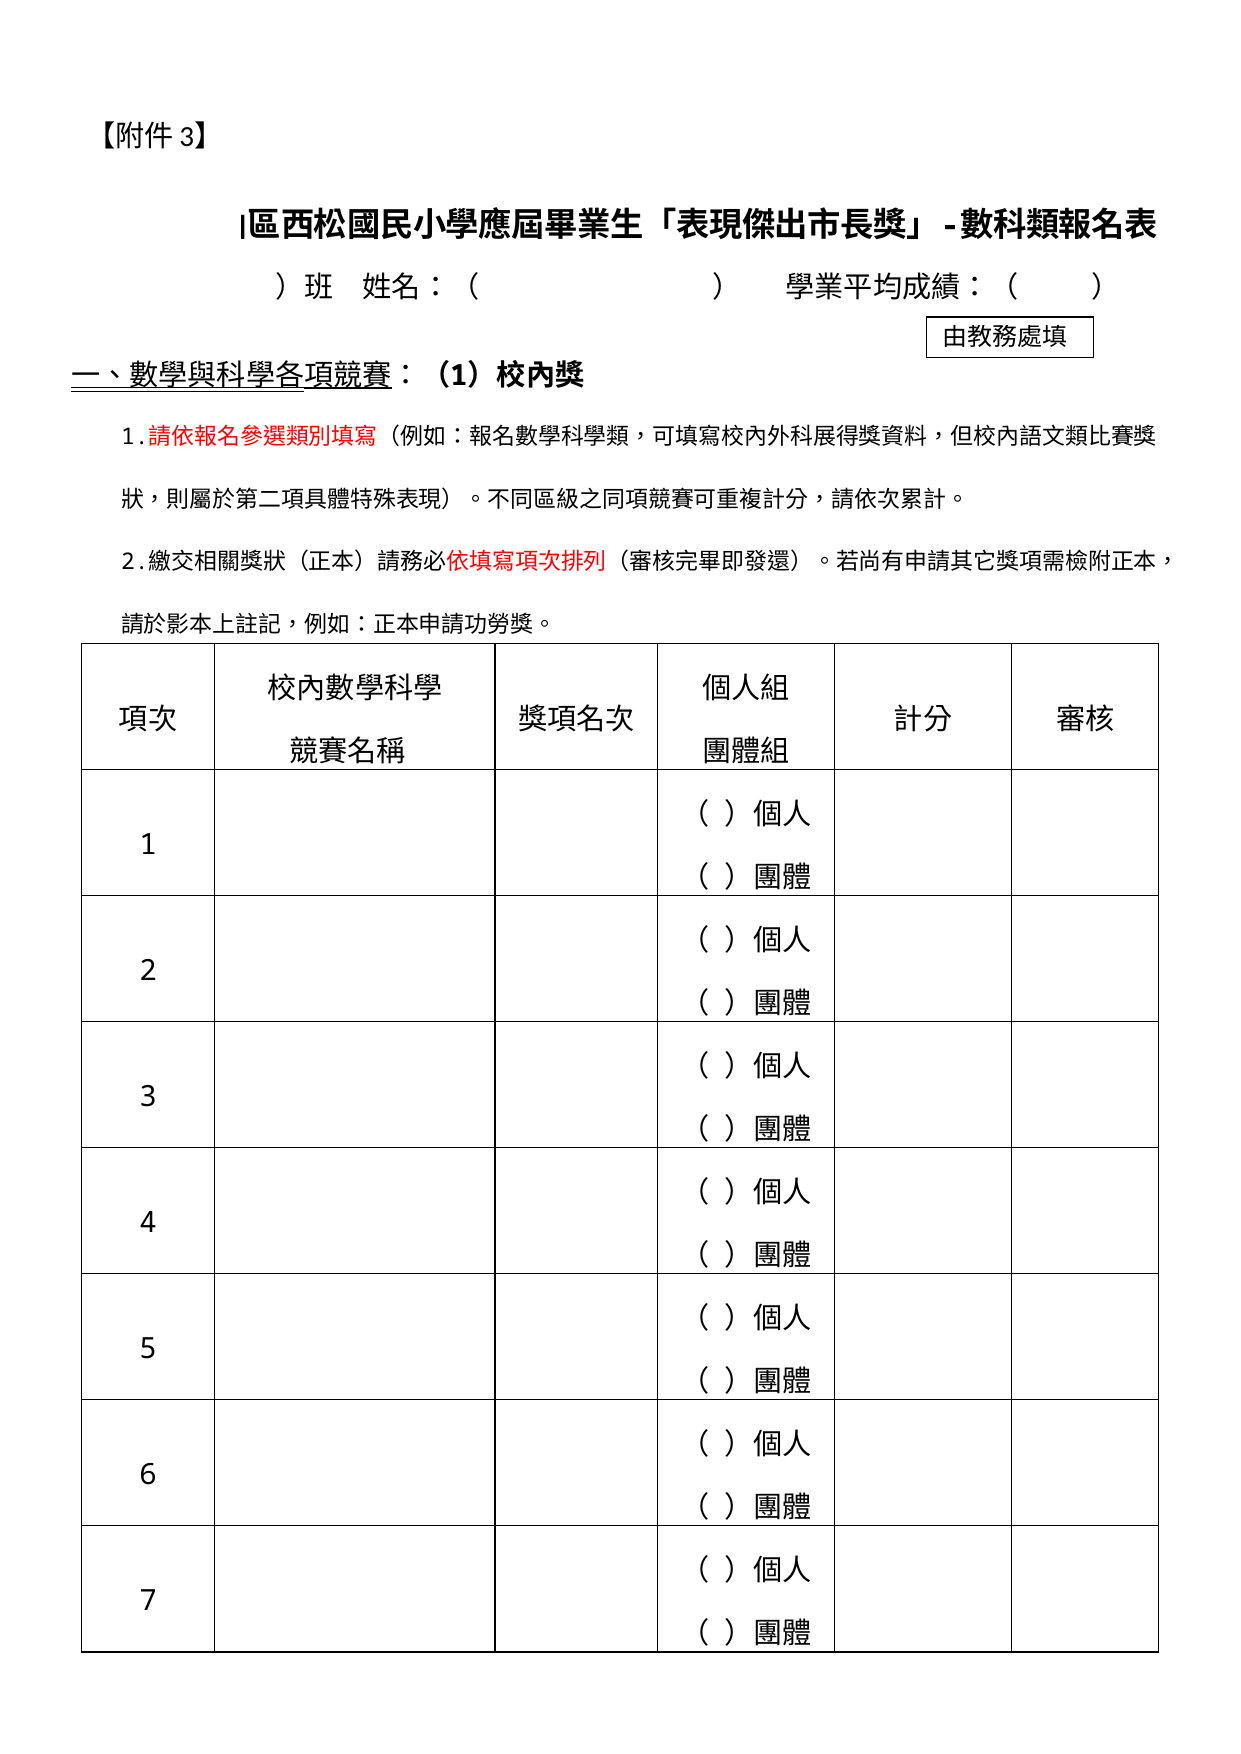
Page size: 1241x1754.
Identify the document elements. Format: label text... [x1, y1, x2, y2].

table_cell [835, 896, 1011, 1021]
table_cell [215, 1400, 494, 1525]
table_header 校內數學科學 競賽名稱 [215, 644, 494, 769]
table_cell （ ）個人 （ ）團體 [658, 770, 834, 895]
table_cell [496, 770, 657, 895]
table_cell [835, 1274, 1011, 1399]
table_header 審核 [1012, 644, 1158, 769]
text 2.繳交相關獎狀（正本）請務必依填寫項次排列（審核完畢即發還）。若尚有申請其它獎項需檢附正本，請於影本上註記，例如：正本申請功勞獎。 [121, 518, 1169, 643]
table_cell 7 [82, 1526, 214, 1651]
table_cell [1012, 770, 1158, 895]
table_cell （ ）個人 （ ）團體 [658, 896, 834, 1021]
text 六年（ ）班 姓名：（ ） 學業平均成績：（ ） [241, 243, 1169, 306]
table_cell （ ）個人 （ ）團體 [658, 1148, 834, 1273]
table_cell [835, 770, 1011, 895]
table_cell [835, 1022, 1011, 1147]
table_cell [835, 1400, 1011, 1525]
table_header 計分 [835, 644, 1011, 769]
table_cell [1012, 1526, 1158, 1651]
table_cell 1 [82, 770, 214, 895]
table_cell 5 [82, 1274, 214, 1399]
table_header 個人組 團體組 [658, 644, 834, 769]
table_cell （ ）個人 （ ）團體 [658, 1400, 834, 1525]
table_cell [496, 896, 657, 1021]
table_cell [1012, 1274, 1158, 1399]
table_cell [1012, 1148, 1158, 1273]
table_header 獎項名次 [496, 644, 657, 769]
table_cell [496, 1526, 657, 1651]
table_cell [215, 896, 494, 1021]
table_cell [496, 1022, 657, 1147]
table_cell [496, 1274, 657, 1399]
table_cell [215, 1022, 494, 1147]
table_cell （ ）個人 （ ）團體 [658, 1022, 834, 1147]
table_cell [1012, 896, 1158, 1021]
text 一、數學與科學各項競賽：（1）校內獎 [71, 331, 1169, 393]
table_header 項次 [82, 644, 214, 769]
table_cell 3 [82, 1022, 214, 1147]
text 一、數學與科學各項競賽：（1）校內獎 [927, 318, 1093, 357]
text 臺北市松山區西松國民小學應屆畢業生「表現傑出市長獎」-數科類報名表 [241, 181, 1169, 243]
table_cell [496, 1400, 657, 1525]
table_cell 6 [82, 1400, 214, 1525]
table_cell [835, 1526, 1011, 1651]
table_cell [496, 1148, 657, 1273]
table_cell [215, 1526, 494, 1651]
text 1.請依報名參選類別填寫（例如：報名數學科學類，可填寫校內外科展得獎資料，但校內語文類比賽獎狀，則屬於第二項具體特殊表現）。不同區級之同項競賽可重複計分，請依次累計。 [121, 393, 1169, 518]
table_cell [1012, 1400, 1158, 1525]
text 由教務處填 [942, 325, 1078, 349]
table_cell [1012, 1022, 1158, 1147]
table_cell [835, 1148, 1011, 1273]
table_cell 2 [82, 896, 214, 1021]
table_cell [215, 1148, 494, 1273]
table_cell [215, 1274, 494, 1399]
table_cell （ ）個人 （ ）團體 [658, 1274, 834, 1399]
text 【附件3】 [86, 113, 226, 155]
table_cell 4 [82, 1148, 214, 1273]
table_cell （ ）個人 （ ）團體 [658, 1526, 834, 1651]
table_cell [215, 770, 494, 895]
